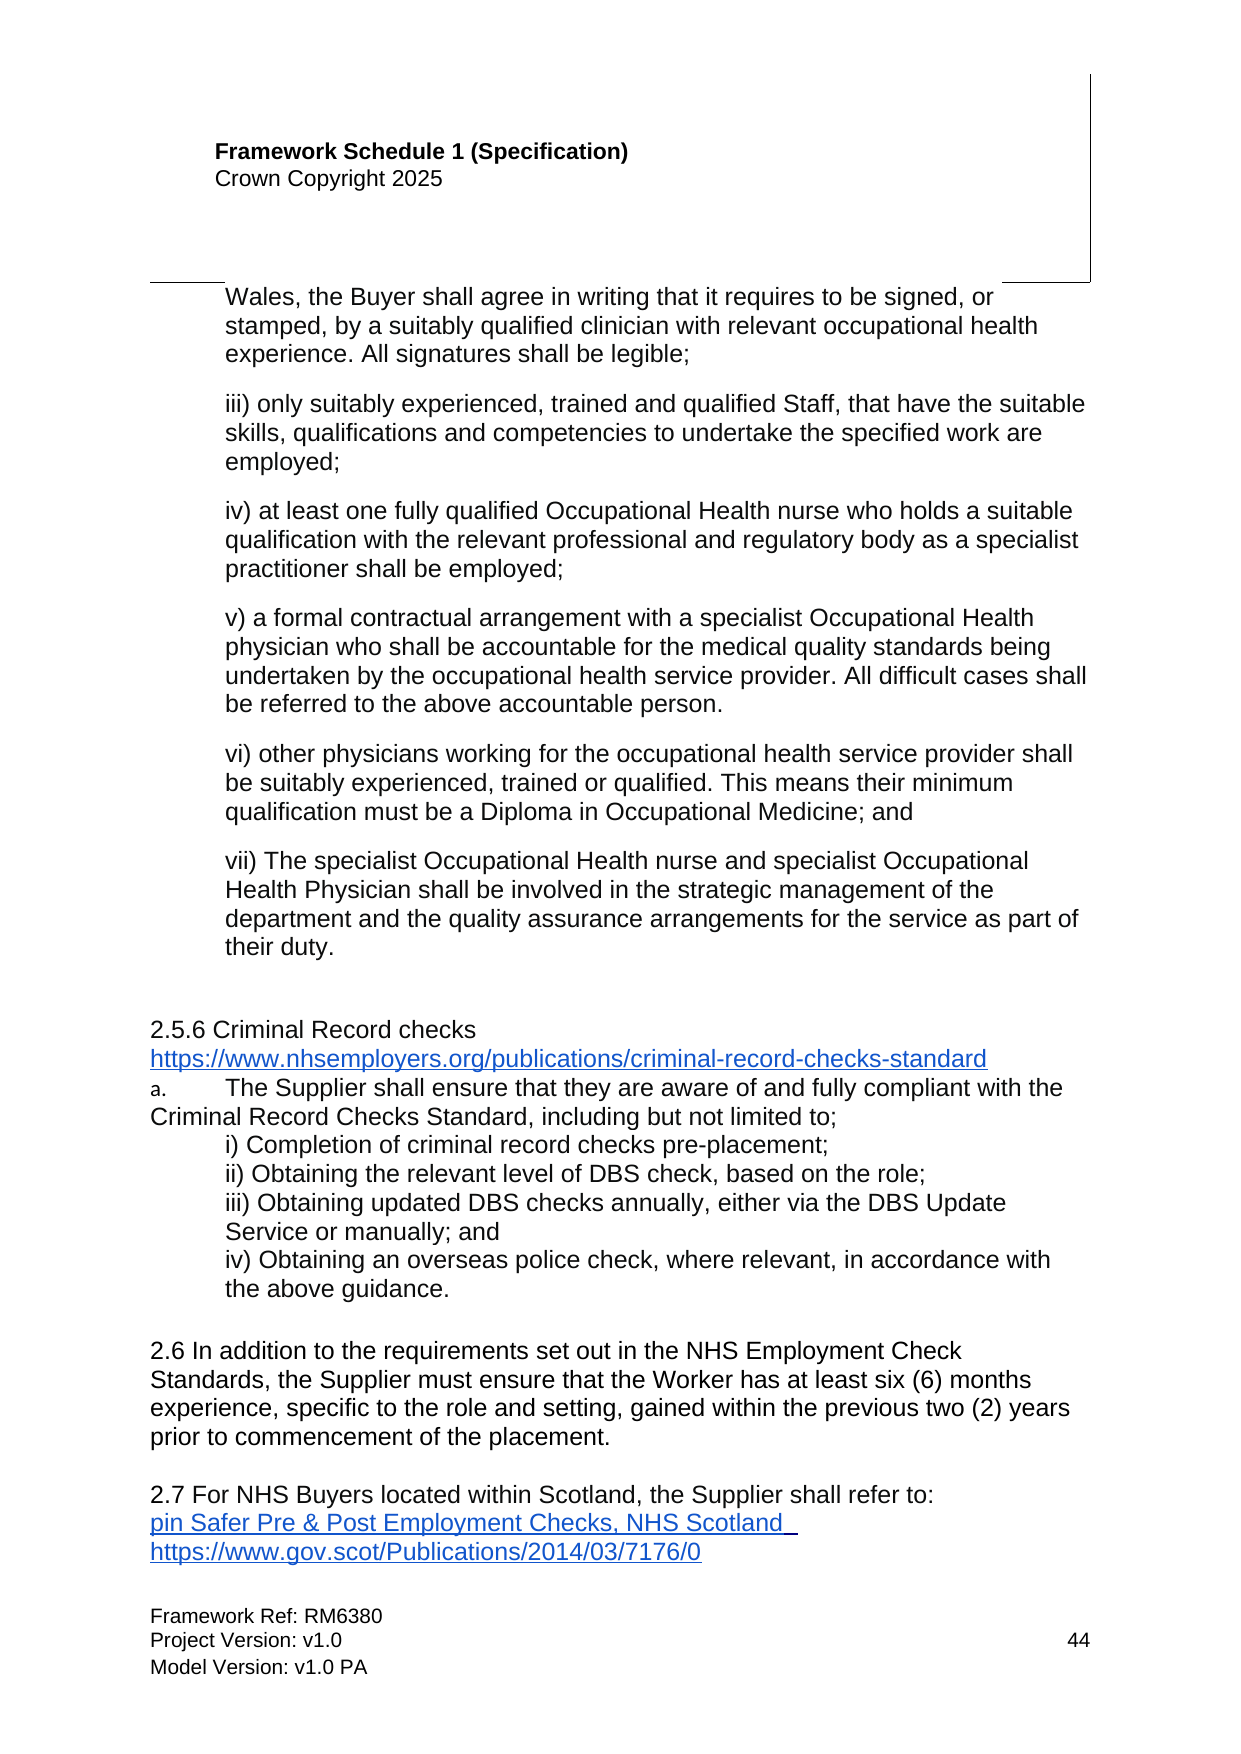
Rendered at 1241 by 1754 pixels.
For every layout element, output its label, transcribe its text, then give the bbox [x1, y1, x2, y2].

list The Supplier shall ensure that they are aware of and fully compliant with the Criminal Record Checks Standard, including but not limited to; [150, 1072, 1084, 1130]
text 2.6 In addition to the requirements set out in the NHS Employment Check Standards, the Supplier must ensure that the Worker has at least six (6) months experience, specific to the role and setting, gained within the previous two (2) years prior to commencement of the placement. [150, 1336, 1090, 1451]
text iii) Obtaining updated DBS checks annually, either via the DBS Update Service or manually; and [225, 1188, 1084, 1245]
text iv) Obtaining an overseas police check, where relevant, in accordance with the above guidance. [225, 1245, 1084, 1303]
text i) Completion of criminal record checks pre-placement; [225, 1130, 1084, 1159]
text vii) The specialist Occupational Health nurse and specialist Occupational Health Physician shall be involved in the strategic management of the department and the quality assurance arrangements for the service as part of their duty. [225, 846, 1090, 961]
text https://www.nhsemployers.org/publications/criminal-record-checks-standard [150, 1044, 1084, 1072]
text ii) Obtaining the relevant level of DBS check, based on the role; [225, 1159, 1084, 1188]
text pin Safer Pre & Post Employment Checks, NHS Scotland https://www.gov.scot/Publications/2014/03/7176/0 [150, 1508, 1090, 1566]
text iii) only suitably experienced, trained and qualified Staff, that have the suitable skills, qualifications and competencies to undertake the specified work are employed; [225, 389, 1090, 475]
text 2.7 For NHS Buyers located within Scotland, the Supplier shall refer to: [150, 1480, 1090, 1508]
text Wales, the Buyer shall agree in writing that it requires to be signed, or stamped, by a suitably qualified clinician with relevant occupational health experience. All signatures shall be legible; [225, 282, 1090, 368]
text iv) at least one fully qualified Occupational Health nurse who holds a suitable qualification with the relevant professional and regulatory body as a specialist practitioner shall be employed; [225, 496, 1090, 582]
text 2.5.6 Criminal Record checks [150, 1015, 1084, 1044]
text v) a formal contractual arrangement with a specialist Occupational Health physician who shall be accountable for the medical quality standards being undertaken by the occupational health service provider. All difficult cases shall be referred to the above accountable person. [225, 603, 1090, 718]
text vi) other physicians working for the occupational health service provider shall be suitably experienced, trained or qualified. This means their minimum qualification must be a Diploma in Occupational Medicine; and [225, 739, 1090, 825]
